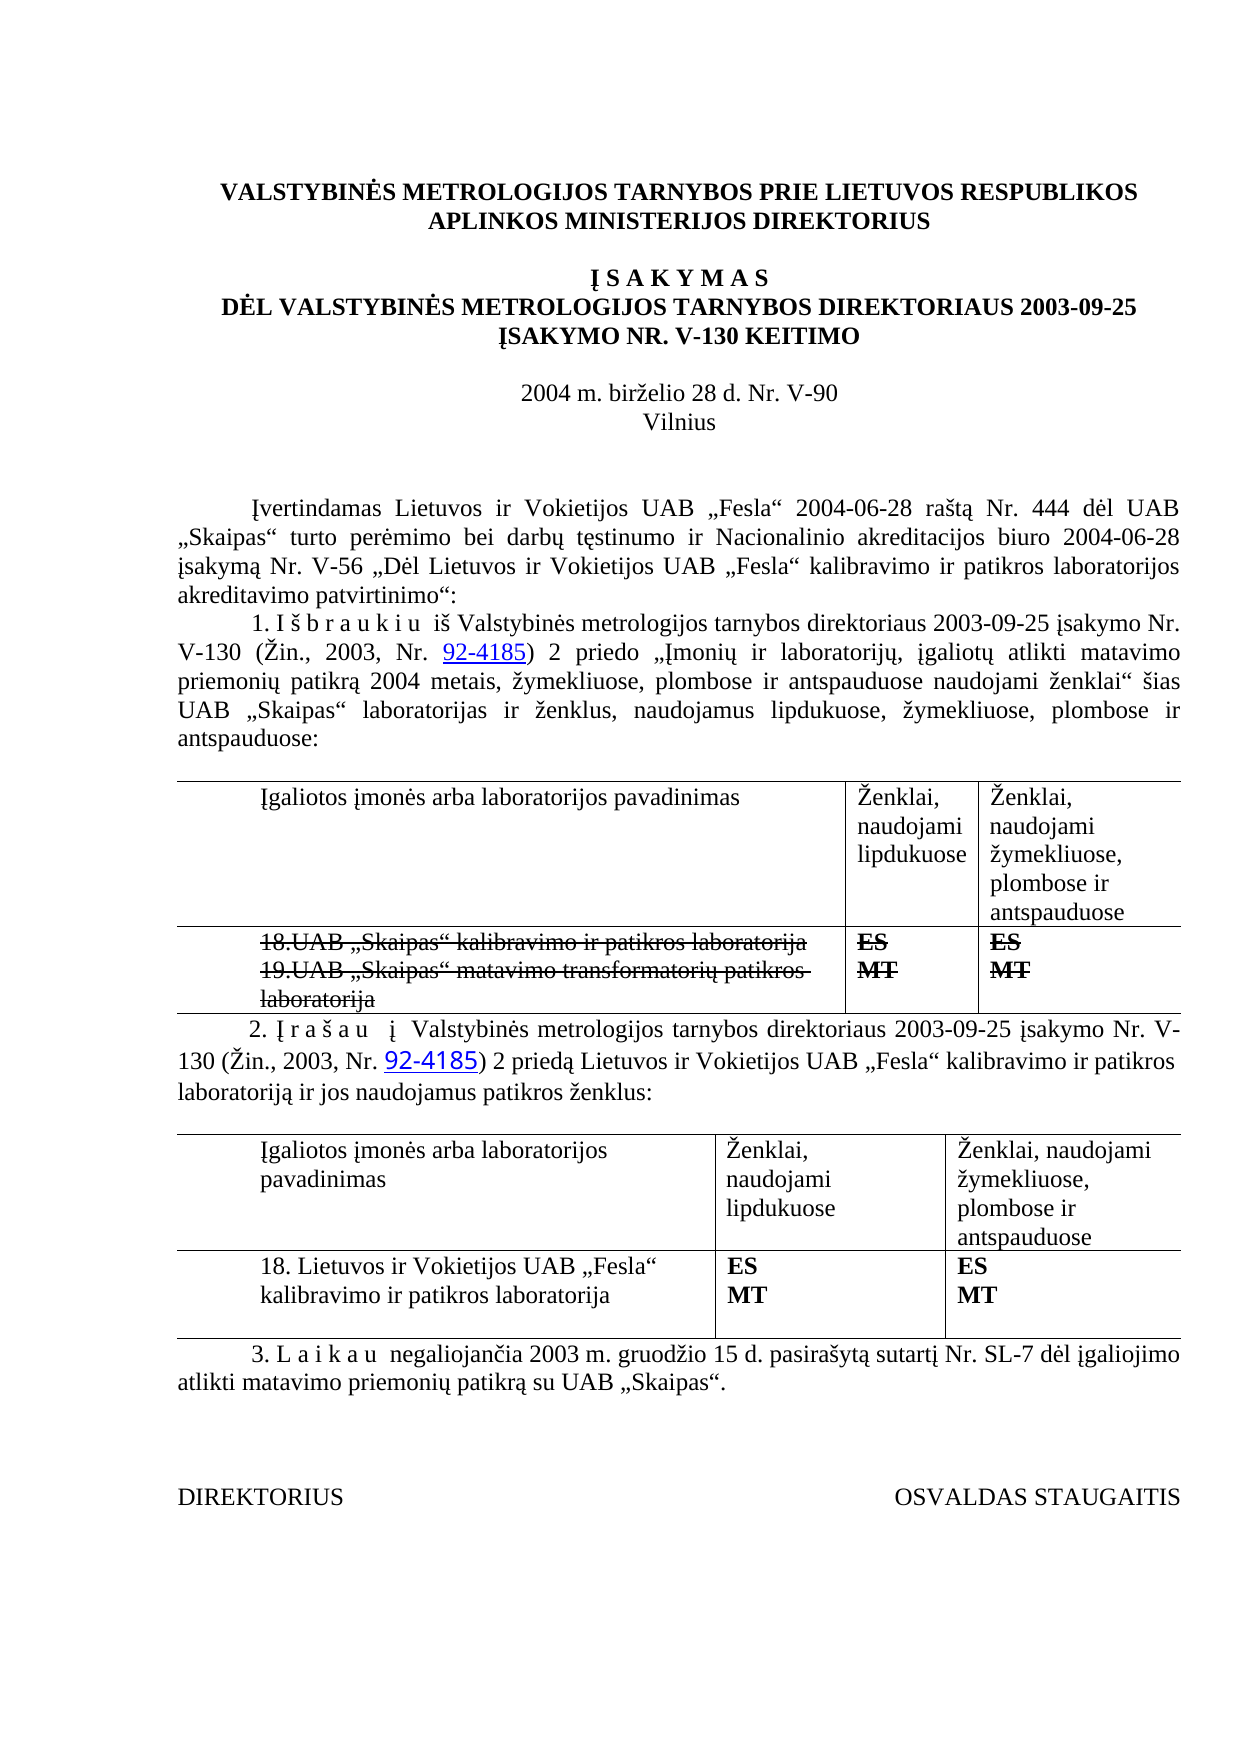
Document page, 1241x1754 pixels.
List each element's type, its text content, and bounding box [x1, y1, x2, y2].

text 2004 m. birželio 28 d. Nr. V-90 [177, 378, 1181, 407]
table_cell ES MT [946, 1251, 1181, 1338]
table_header Ženklai, naudojami žymekliuose, plombose ir antspauduose [946, 1135, 1181, 1250]
text 1.Išbraukiu iš Valstybinės metrologijos tarnybos direktoriaus 2003-09-25 įsakymo Nr. V-130 (Žin., 2003, Nr. 92-4185) 2 priedo „Įmonių ir laboratorijų, įgaliotų atlikti matavimo priemonių patikrą 2004 metais, žymekliuose, plombose ir antspauduose naudojami ženklai“ šias UAB „Skaipas“ laboratorijas ir ženklus, naudojamus lipdukuose, žymekliuose, plombose ir antspauduose: [177, 608, 1181, 752]
text Vilnius [177, 407, 1181, 436]
table_header Įgaliotos įmonės arba laboratorijos pavadinimas [177, 1135, 715, 1250]
text laboratoriją ir jos naudojamus patikros ženklus: [177, 1077, 1181, 1106]
text DĖL VALSTYBINĖS METROLOGIJOS TARNYBOS DIREKTORIAUS 2003-09-25 ĮSAKYMO NR. V-130 KEITIMO [177, 292, 1181, 350]
table_cell ES MT [979, 927, 1181, 1013]
table_cell 18. Lietuvos ir Vokietijos UAB „Fesla“ kalibravimo ir patikros laboratorija [177, 1251, 715, 1338]
table_header Ženklai, naudojami lipdukuose [716, 1135, 945, 1250]
table_header Ženklai, naudojami žymekliuose, plombose ir antspauduose [979, 782, 1181, 926]
table_cell ES MT [716, 1251, 945, 1338]
text DIREKTORIUS OSVALDAS STAUGAITIS [177, 1482, 1181, 1511]
text Į S A K Y M A S [177, 263, 1181, 292]
text 2. Įrašau į Valstybinės metrologijos tarnybos direktoriaus 2003-09-25 įsakymo Nr. V-130 (Žin., 2003, Nr. 92-4185) 2 priedą Lietuvos ir Vokietijos UAB „Fesla“ kalibravimo ir patikros [177, 1014, 1181, 1077]
text 3. Laikau negaliojančia 2003 m. gruodžio 15 d. pasirašytą sutartį Nr. SL-7 dėl įgaliojimo atlikti matavimo priemonių patikrą su UAB „Skaipas“. [177, 1339, 1181, 1396]
text VALSTYBINĖS METROLOGIJOS TARNYBOS PRIE LIETUVOS RESPUBLIKOS APLINKOS MINISTERIJOS DIREKTORIUS [177, 177, 1181, 235]
table_cell 18.UAB „Skaipas“ kalibravimo ir patikros laboratorija 19.UAB „Skaipas“ matavimo transformatorių patikros laboratorija [177, 927, 845, 1013]
table_header Ženklai, naudojami lipdukuose [846, 782, 978, 926]
text Įvertindamas Lietuvos ir Vokietijos UAB „Fesla“ 2004-06-28 raštą Nr. 444 dėl UAB „Skaipas“ turto perėmimo bei darbų tęstinumo ir Nacionalinio akreditacijos biuro 2004-06-28 įsakymą Nr. V-56 „Dėl Lietuvos ir Vokietijos UAB „Fesla“ kalibravimo ir patikros laboratorijos akreditavimo patvirtinimo“: [177, 493, 1181, 608]
table_header Įgaliotos įmonės arba laboratorijos pavadinimas [177, 782, 845, 926]
table_cell ES MT [846, 927, 978, 1013]
